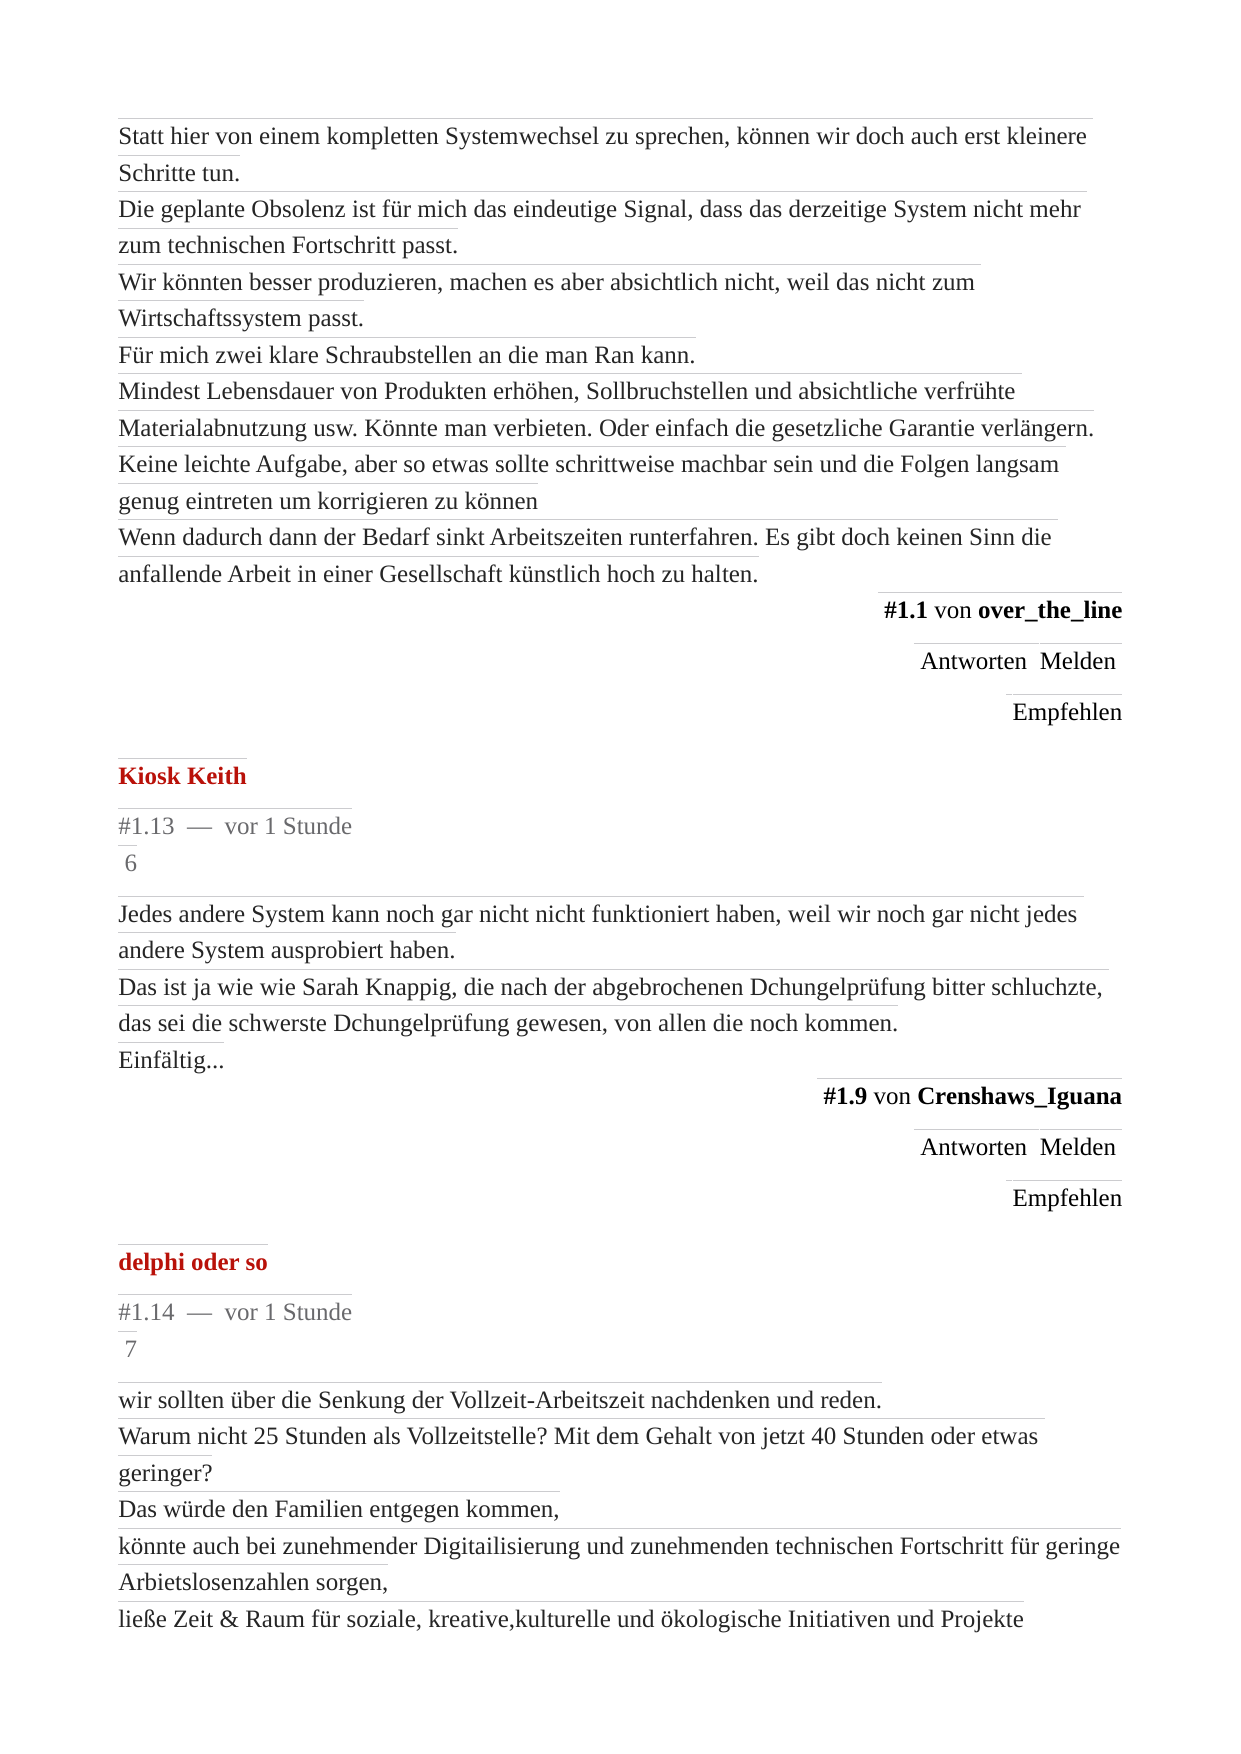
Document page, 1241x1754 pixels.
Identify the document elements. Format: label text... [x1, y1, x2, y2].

text Die geplante Obsolenz ist für mich das eindeutige Signal, dass das derzeitige System nicht mehr zum technischen Fortschritt passt. Wir könnten besser produzieren, machen es aber absichtlich nicht, weil das nicht zum Wirtschaftssystem passt. [118, 191, 1122, 332]
text Antworten Melden [118, 643, 1122, 675]
subtitle Kiosk Keith [118, 758, 1122, 789]
text wir sollten über die Senkung der Vollzeit-Arbeitszeit nachdenken und reden. [118, 1382, 1122, 1414]
text ließe Zeit & Raum für soziale, kreative,kulturelle und ökologische Initiativen und Projekte [118, 1601, 1122, 1632]
text #1.9 von Crenshaws_Iguana [118, 1078, 1122, 1110]
text Statt hier von einem kompletten Systemwechsel zu sprechen, können wir doch auch erst kleinere Schritte tun. [118, 118, 1122, 186]
text Mindest Lebensdauer von Produkten erhöhen, Sollbruchstellen und absichtliche verfrühte Materialabnutzung usw. Könnte man verbieten. Oder einfach die gesetzliche Garantie verlängern. [118, 373, 1122, 442]
text Antworten Melden [118, 1129, 1122, 1161]
text Keine leichte Aufgabe, aber so etwas sollte schrittweise machbar sein und die Folgen langsam genug eintreten um korrigieren zu können [118, 446, 1122, 514]
text Empfehlen [118, 1180, 1122, 1212]
text Wenn dadurch dann der Bedarf sinkt Arbeitszeiten runterfahren. Es gibt doch keinen Sinn die anfallende Arbeit in einer Gesellschaft künstlich hoch zu halten. [118, 519, 1122, 587]
text Das würde den Familien entgegen kommen, könnte auch bei zunehmender Digitailisierung und zunehmenden technischen Fortschritt für geringe Arbietslosenzahlen sorgen, [118, 1491, 1122, 1596]
text Jedes andere System kann noch gar nicht nicht funktioniert haben, weil wir noch gar nicht jedes andere System ausprobiert haben. Das ist ja wie wie Sarah Knappig, die nach der abgebrochenen Dchungelprüfung bitter schluchzte, das sei die schwerste Dchungelprüfung gewesen, von allen die noch kommen. Einfältig... [118, 896, 1122, 1073]
text Für mich zwei klare Schraubstellen an die man Ran kann. [118, 337, 1122, 369]
text Empfehlen [118, 694, 1122, 726]
text #1.1 von over_the_line [118, 592, 1122, 624]
text #1.13 — vor 1 Stunde [118, 808, 1122, 840]
text 7 [118, 1331, 1122, 1363]
text #1.14 — vor 1 Stunde [118, 1294, 1122, 1326]
text 6 [118, 845, 1122, 877]
text Warum nicht 25 Stunden als Vollzeitstelle? Mit dem Gehalt von jetzt 40 Stunden oder etwas geringer? [118, 1418, 1122, 1487]
subtitle delphi oder so [118, 1244, 1122, 1276]
